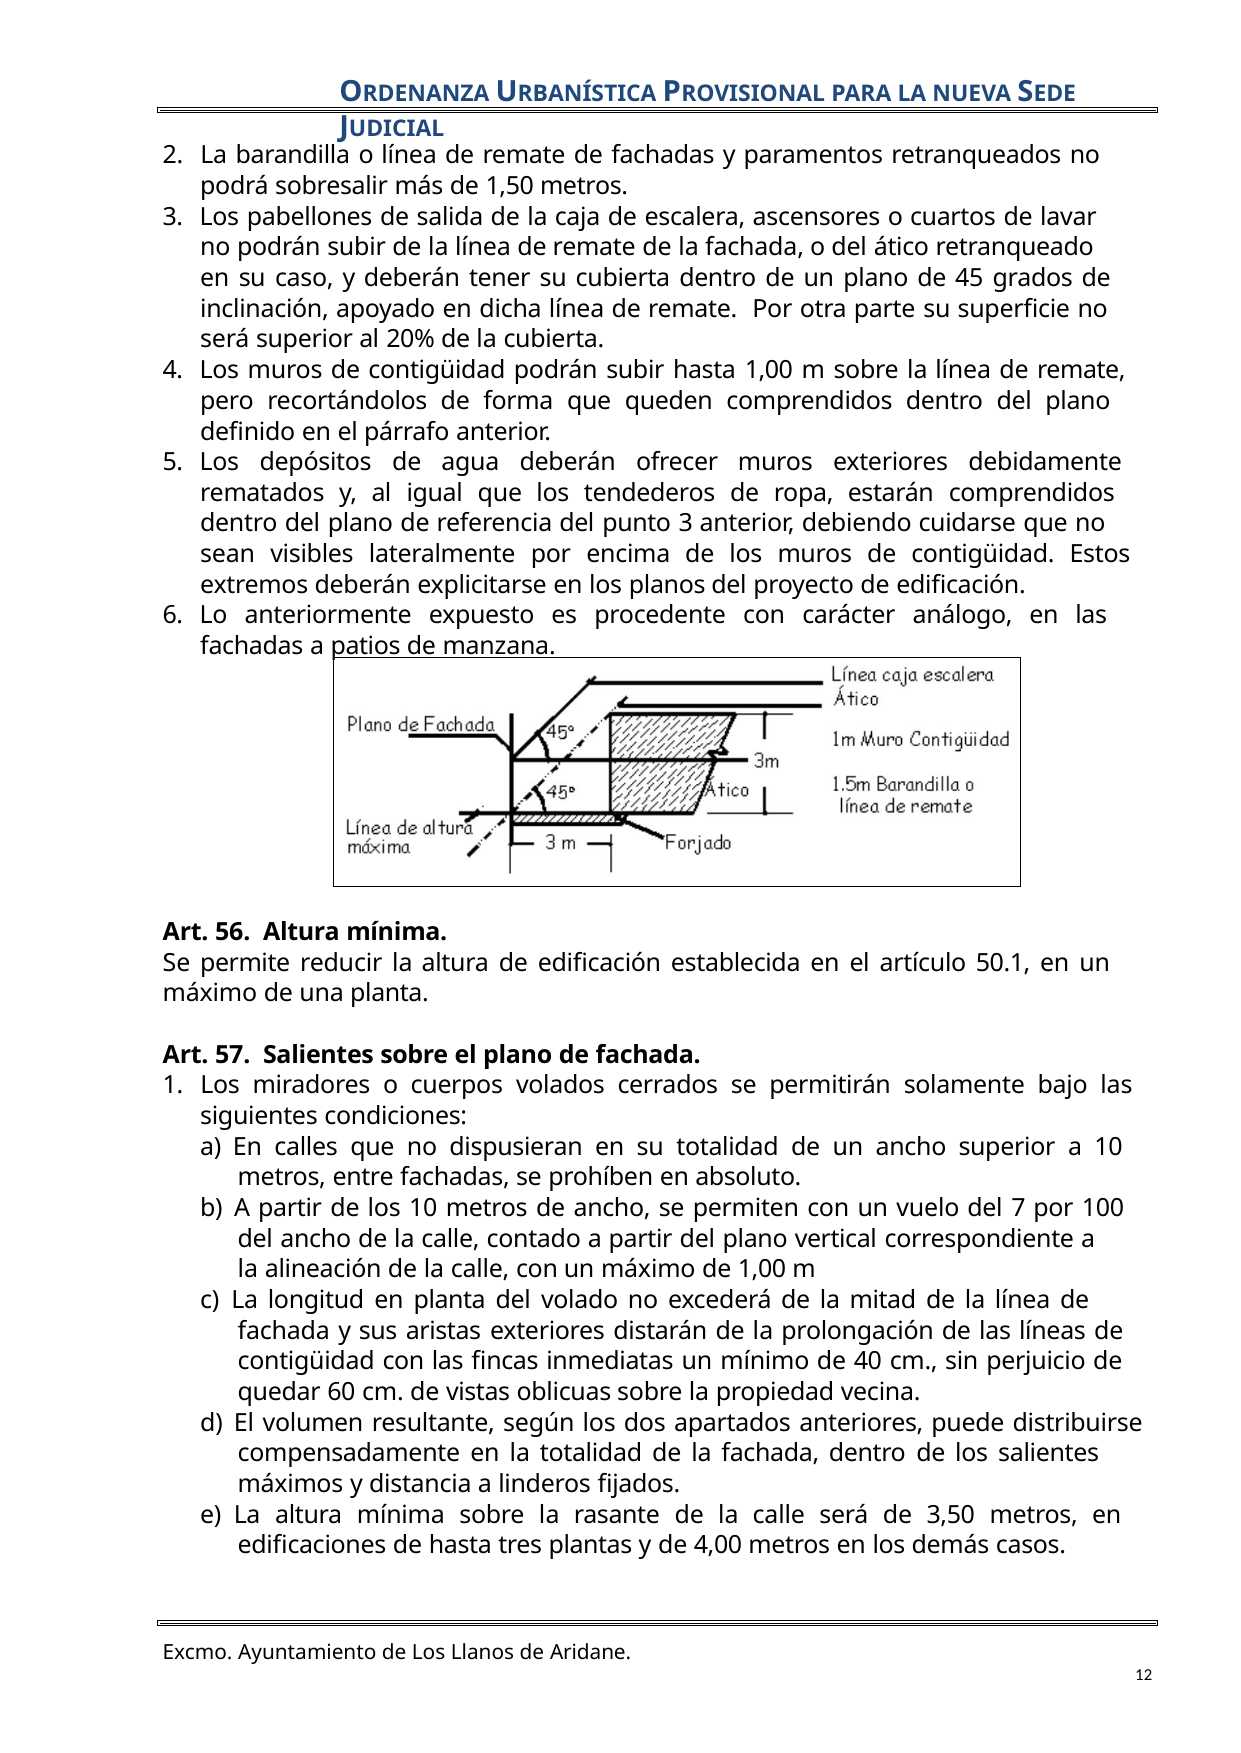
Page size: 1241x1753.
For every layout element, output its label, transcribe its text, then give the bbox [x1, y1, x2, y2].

text . Los muros de contigüidad podrán subir hasta 1,00 m sobre la línea de remate, [176, 355, 1177, 385]
text Art. 57. Salientes sobre el plano de fachada. [162, 1039, 716, 1069]
text será superior al 20% de la cubierta. [200, 324, 1177, 354]
text máximo de una planta. [162, 978, 1177, 1008]
text Se permite reducir la altura de edificación establecida en el artículo 50.1, en un [162, 947, 1177, 977]
text 3 [162, 202, 176, 231]
text definido en el párrafo anterior. [200, 416, 1177, 446]
text podrá sobresalir más de 1,50 metros. [200, 171, 1177, 201]
text siguientes condiciones: [200, 1101, 1177, 1131]
text la alineación de la calle, con un máximo de 1,00 m [237, 1254, 1177, 1284]
text extremos deberán explicitarse en los planos del proyecto de edificación. [200, 569, 1177, 599]
text . Los depósitos de agua deberán ofrecer muros exteriores debidamente [176, 447, 1177, 476]
text a) En calles que no dispusieran en su totalidad de un ancho superior a 10 [200, 1131, 1177, 1161]
text máximos y distancia a linderos fijados. [237, 1468, 1177, 1498]
picture [158, 1621, 1157, 1625]
text d) El volumen resultante, según los dos apartados anteriores, puede distribuirse [200, 1407, 1177, 1437]
text . Los pabellones de salida de la caja de escalera, ascensores o cuartos de lavar [176, 202, 1177, 231]
text . Lo anteriormente expuesto es procedente con carácter análogo, en las [201, 600, 1177, 630]
text Art. 56. Altura mínima. [162, 916, 1177, 946]
text quedar 60 cm. de vistas oblicuas sobre la propiedad vecina. [237, 1377, 1177, 1406]
text contigüidad con las fincas inmediatas un mínimo de 40 cm., sin perjuicio de [237, 1346, 1177, 1376]
text b) A partir de los 10 metros de ancho, se permiten con un vuelo del 7 por 100 [200, 1193, 1177, 1223]
text ORDENANZA URBANÍSTICA PROVISIONAL PARA LA NUEVA SEDE JUDICIAL [339, 73, 1177, 140]
text 5 [162, 447, 176, 476]
text fachada y sus aristas exteriores distarán de la prolongación de las líneas de [237, 1315, 1177, 1345]
text en su caso, y deberán tener su cubierta dentro de un plano de 45 grados de [200, 263, 1177, 293]
text compensadamente en la totalidad de la fachada, dentro de los salientes [237, 1438, 1177, 1468]
text fachadas a patios de manzana. [200, 631, 1177, 660]
text edificaciones de hasta tres plantas y de 4,00 metros en los demás casos. [237, 1530, 1177, 1559]
text dentro del plano de referencia del punto 3 anterior, debiendo cuidarse que no [200, 508, 1177, 538]
text sean visibles lateralmente por encima de los muros de contigüidad. Estos [200, 539, 1177, 568]
text e) La altura mínima sobre la rasante de la calle será de 3,50 metros, en [200, 1499, 1177, 1529]
text del ancho de la calle, contado a partir del plano vertical correspondiente a [237, 1223, 1177, 1253]
text 1. Los miradores o cuerpos volados cerrados se permitirán solamente bajo las [162, 1070, 1177, 1100]
text 2 [1143, 1664, 1177, 1684]
text c) La longitud en planta del volado no excederá de la mitad de la línea de [200, 1285, 1177, 1314]
text inclinación, apoyado en dicha línea de remate. Por otra parte su superficie no [200, 293, 1177, 323]
text 6 [162, 600, 201, 630]
text 4 [162, 355, 176, 385]
text metros, entre fachadas, se prohíben en absoluto. [237, 1162, 1177, 1192]
text pero recortándolos de forma que queden comprendidos dentro del plano [200, 385, 1177, 415]
picture [334, 660, 1020, 886]
text no podrán subir de la línea de remate de la fachada, o del ático retranqueado [200, 232, 1177, 262]
text rematados y, al igual que los tendederos de ropa, estarán comprendidos [200, 477, 1177, 507]
text 2. La barandilla o línea de remate de fachadas y paramentos retranqueados no [162, 140, 1177, 170]
picture [158, 108, 339, 112]
text 1 [1135, 1664, 1143, 1684]
text Excmo. Ayuntamiento de Los Llanos de Aridane. [162, 1640, 675, 1664]
